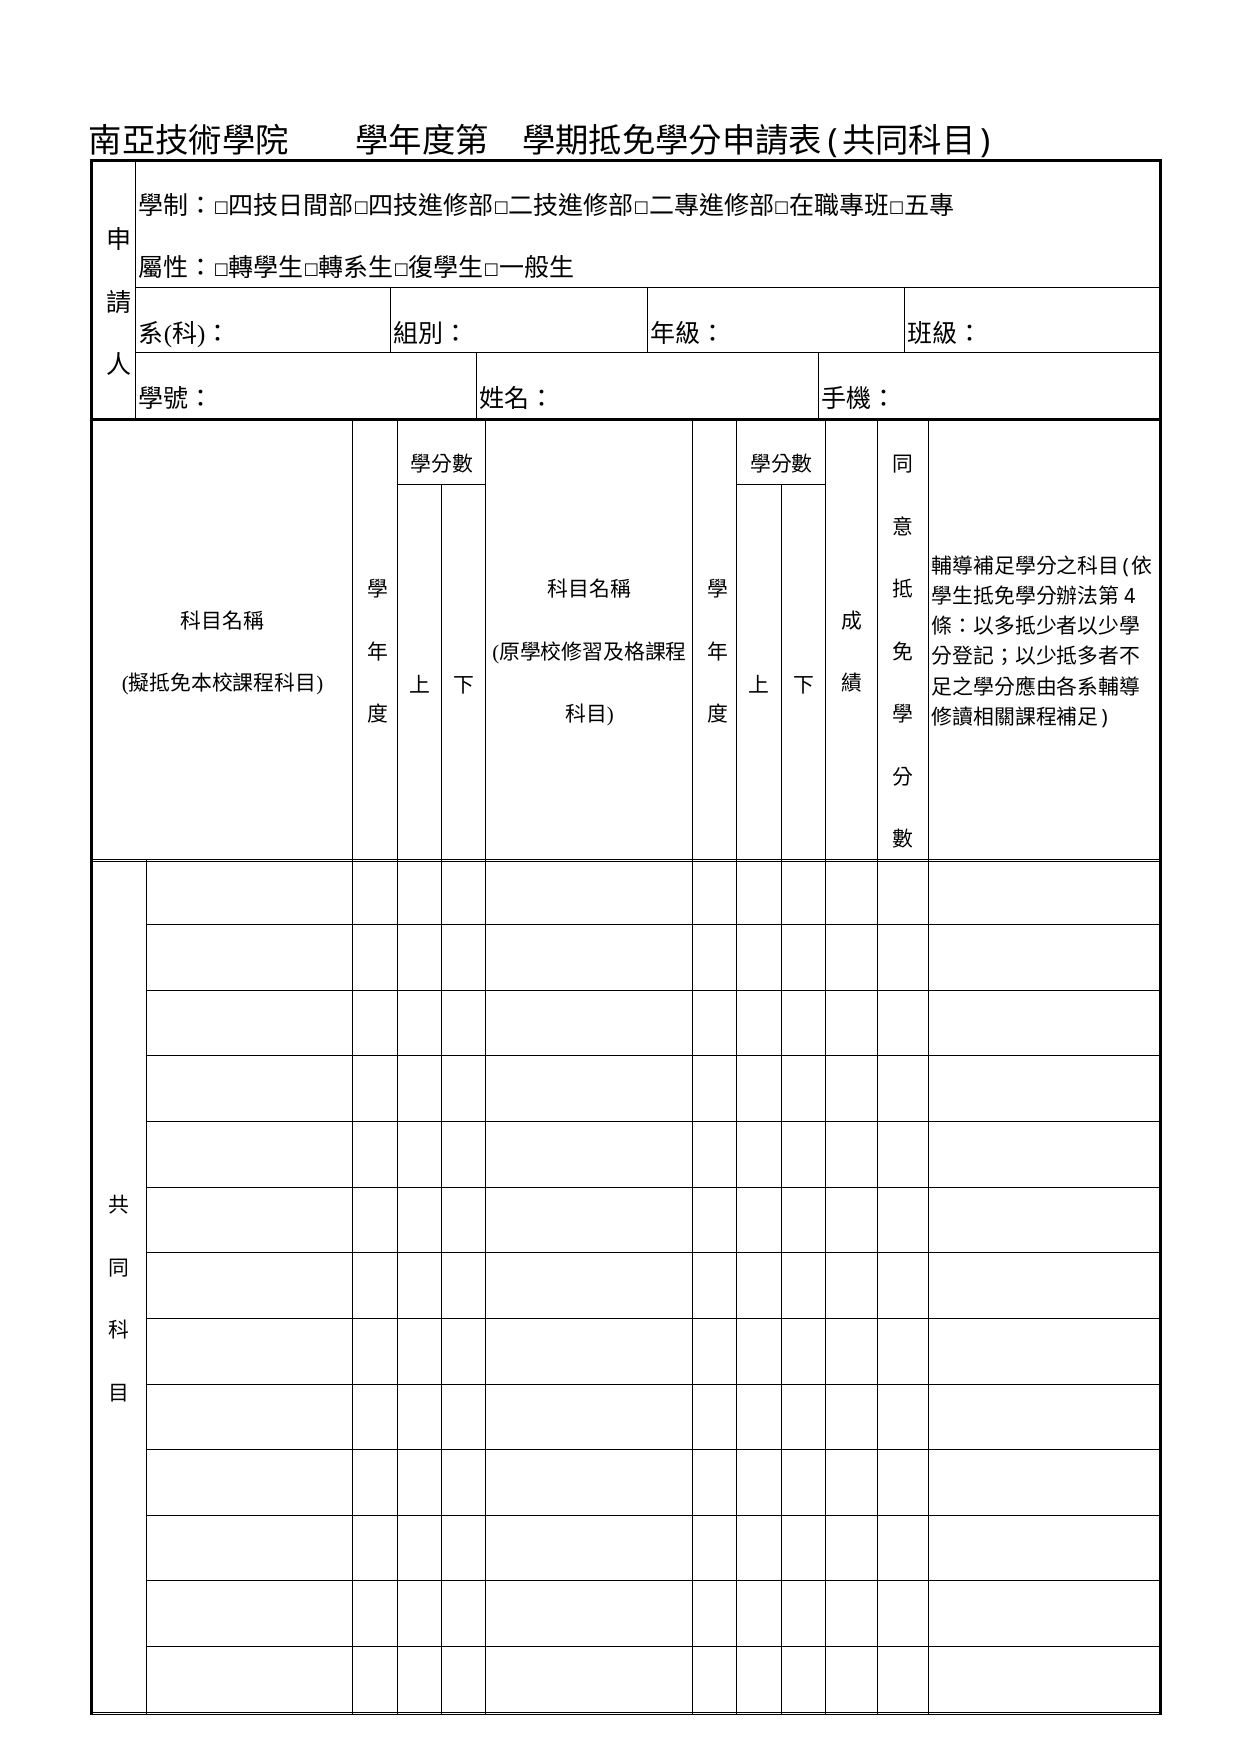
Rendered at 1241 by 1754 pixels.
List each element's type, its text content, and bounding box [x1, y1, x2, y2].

text 南亞技術學院 學年度第 學期抵免學分申請表(共同科目) [89, 96, 1152, 158]
table_cell [826, 1516, 877, 1580]
table_cell 下 [782, 485, 825, 858]
table_cell 共同科目 [93, 862, 146, 1712]
table_cell [486, 1188, 692, 1252]
table_cell 同意抵免學分數 [878, 421, 928, 858]
table_cell [878, 1188, 928, 1252]
table_cell [398, 1450, 441, 1515]
table_cell [486, 1647, 692, 1712]
table_cell [147, 1385, 352, 1449]
table_cell [486, 1319, 692, 1383]
table_cell [929, 925, 1159, 990]
table_cell [398, 1647, 441, 1712]
table_cell [737, 1647, 781, 1712]
table_cell [929, 862, 1159, 924]
table_cell [826, 1385, 877, 1449]
table_cell [737, 1122, 781, 1187]
table_cell [737, 1516, 781, 1580]
table_cell [929, 1581, 1159, 1646]
table_cell [826, 862, 877, 924]
table_cell [693, 925, 736, 990]
table_cell [353, 1647, 397, 1712]
table_cell 下 [442, 485, 485, 858]
table_cell [737, 1253, 781, 1318]
table_cell 年級： [648, 288, 904, 352]
table_cell [147, 1647, 352, 1712]
table_cell [353, 925, 397, 990]
table_cell [693, 1450, 736, 1515]
table_cell [782, 1253, 825, 1318]
table_header 申請人 [93, 162, 135, 418]
table_cell [878, 1581, 928, 1646]
table_cell [929, 1188, 1159, 1252]
table_cell [398, 991, 441, 1055]
table_cell [878, 1122, 928, 1187]
table_cell 班級： [905, 288, 1159, 352]
table_cell [737, 862, 781, 924]
table_cell [826, 925, 877, 990]
table_cell [442, 1581, 485, 1646]
table_cell [486, 925, 692, 990]
table_cell [929, 1319, 1159, 1383]
table_cell [782, 1385, 825, 1449]
table_cell [737, 1450, 781, 1515]
table_cell 組別： [391, 288, 647, 352]
table_cell [782, 1581, 825, 1646]
table_cell [353, 991, 397, 1055]
table_cell [442, 1056, 485, 1121]
table_cell [486, 1581, 692, 1646]
table_cell [442, 1450, 485, 1515]
table_cell [693, 862, 736, 924]
table_cell [147, 925, 352, 990]
table_cell [147, 862, 352, 924]
table_cell 學號： [136, 353, 476, 418]
table_cell [693, 1319, 736, 1383]
table_cell 輔導補足學分之科目(依學生抵免學分辦法第4條：以多抵少者以少學分登記；以少抵多者不足之學分應由各系輔導修讀相關課程補足) [929, 421, 1159, 858]
table_cell [398, 1122, 441, 1187]
table_cell [442, 1319, 485, 1383]
table_cell [878, 991, 928, 1055]
table_cell [826, 1056, 877, 1121]
table_cell [398, 1319, 441, 1383]
table_cell [147, 1319, 352, 1383]
table_cell [878, 1647, 928, 1712]
table_cell [442, 1647, 485, 1712]
table_cell [878, 925, 928, 990]
table_cell [693, 1581, 736, 1646]
table_cell 科目名稱 (擬抵免本校課程科目) [93, 421, 352, 858]
table_cell [486, 1516, 692, 1580]
table_cell [878, 1450, 928, 1515]
table_cell [826, 1319, 877, 1383]
table_cell [693, 1253, 736, 1318]
table_cell 手機： [819, 353, 1159, 418]
table_cell [442, 1188, 485, 1252]
table_cell [782, 925, 825, 990]
table_cell [486, 1450, 692, 1515]
table_cell [737, 1188, 781, 1252]
table_cell [353, 1385, 397, 1449]
table_cell [878, 1253, 928, 1318]
table_cell [353, 1516, 397, 1580]
table_cell [147, 1188, 352, 1252]
table_cell [486, 991, 692, 1055]
table_cell [826, 1581, 877, 1646]
table_cell 科目名稱 (原學校修習及格課程科目) [486, 421, 692, 858]
table_cell [826, 1253, 877, 1318]
table_cell 學年度 [353, 421, 397, 858]
table_cell [782, 1516, 825, 1580]
table_cell [486, 1122, 692, 1187]
table_cell [442, 1122, 485, 1187]
table_cell [878, 1516, 928, 1580]
table_cell [353, 1122, 397, 1187]
table_cell 學年度 [693, 421, 736, 858]
table_cell [147, 1056, 352, 1121]
table_cell 上 [737, 485, 781, 858]
table_cell [693, 1056, 736, 1121]
table_cell [486, 862, 692, 924]
table_cell [782, 862, 825, 924]
table_cell [398, 1188, 441, 1252]
table_cell 學分數 [398, 421, 485, 483]
table_cell 學分數 [737, 421, 825, 483]
table_cell [442, 1253, 485, 1318]
table_cell [878, 1319, 928, 1383]
table_cell [782, 1056, 825, 1121]
table_cell [398, 1581, 441, 1646]
table_cell [878, 1056, 928, 1121]
table_cell [929, 1122, 1159, 1187]
table_cell [147, 1516, 352, 1580]
table_cell [737, 1319, 781, 1383]
table_cell [826, 1647, 877, 1712]
table_cell [486, 1385, 692, 1449]
table_cell [147, 1122, 352, 1187]
table_cell [737, 991, 781, 1055]
table_cell [398, 925, 441, 990]
table_cell [147, 1253, 352, 1318]
table_cell [693, 1647, 736, 1712]
table_cell [929, 1056, 1159, 1121]
table_cell [353, 862, 397, 924]
table_cell [826, 1450, 877, 1515]
table_cell [878, 1385, 928, 1449]
table_cell [442, 925, 485, 990]
table_cell [442, 1385, 485, 1449]
table_cell [353, 1450, 397, 1515]
table_cell [826, 991, 877, 1055]
table_cell [878, 862, 928, 924]
table_cell [486, 1253, 692, 1318]
table_cell [782, 1188, 825, 1252]
table_cell [929, 1385, 1159, 1449]
table_cell [693, 1516, 736, 1580]
table_cell [737, 1056, 781, 1121]
table_cell [353, 1581, 397, 1646]
table_cell [737, 925, 781, 990]
table_cell 姓名： [477, 353, 818, 418]
table_cell [353, 1319, 397, 1383]
table_cell [693, 1122, 736, 1187]
table_cell [398, 1385, 441, 1449]
table_cell [693, 991, 736, 1055]
table_cell [737, 1581, 781, 1646]
table_cell [693, 1188, 736, 1252]
table_cell [398, 1253, 441, 1318]
table_cell 成績 [826, 421, 877, 858]
table_cell [398, 1516, 441, 1580]
table_cell [782, 991, 825, 1055]
table_cell [782, 1450, 825, 1515]
table_cell [442, 991, 485, 1055]
table_cell [353, 1056, 397, 1121]
table_cell [929, 991, 1159, 1055]
table_cell [737, 1385, 781, 1449]
table_cell [782, 1319, 825, 1383]
table_cell 系(科)： [136, 288, 390, 352]
table_cell [147, 1581, 352, 1646]
table_cell 上 [398, 485, 441, 858]
table_cell [147, 1450, 352, 1515]
table_cell [826, 1122, 877, 1187]
table_cell [147, 991, 352, 1055]
table_cell [486, 1056, 692, 1121]
table_cell [442, 862, 485, 924]
table_cell [353, 1253, 397, 1318]
table_cell [929, 1647, 1159, 1712]
table_cell [782, 1122, 825, 1187]
table_cell [929, 1450, 1159, 1515]
table_cell [826, 1188, 877, 1252]
table_cell [782, 1647, 825, 1712]
table_cell [929, 1516, 1159, 1580]
table_header 學制：☐四技日間部☐四技進修部☐二技進修部☐二專進修部☐在職專班☐五專 屬性：☐轉學生☐轉系生☐復學生☐一般生 [136, 162, 1159, 287]
table_cell [398, 862, 441, 924]
table_cell [929, 1253, 1159, 1318]
table_cell [693, 1385, 736, 1449]
table_cell [442, 1516, 485, 1580]
table_cell [398, 1056, 441, 1121]
table_cell [353, 1188, 397, 1252]
